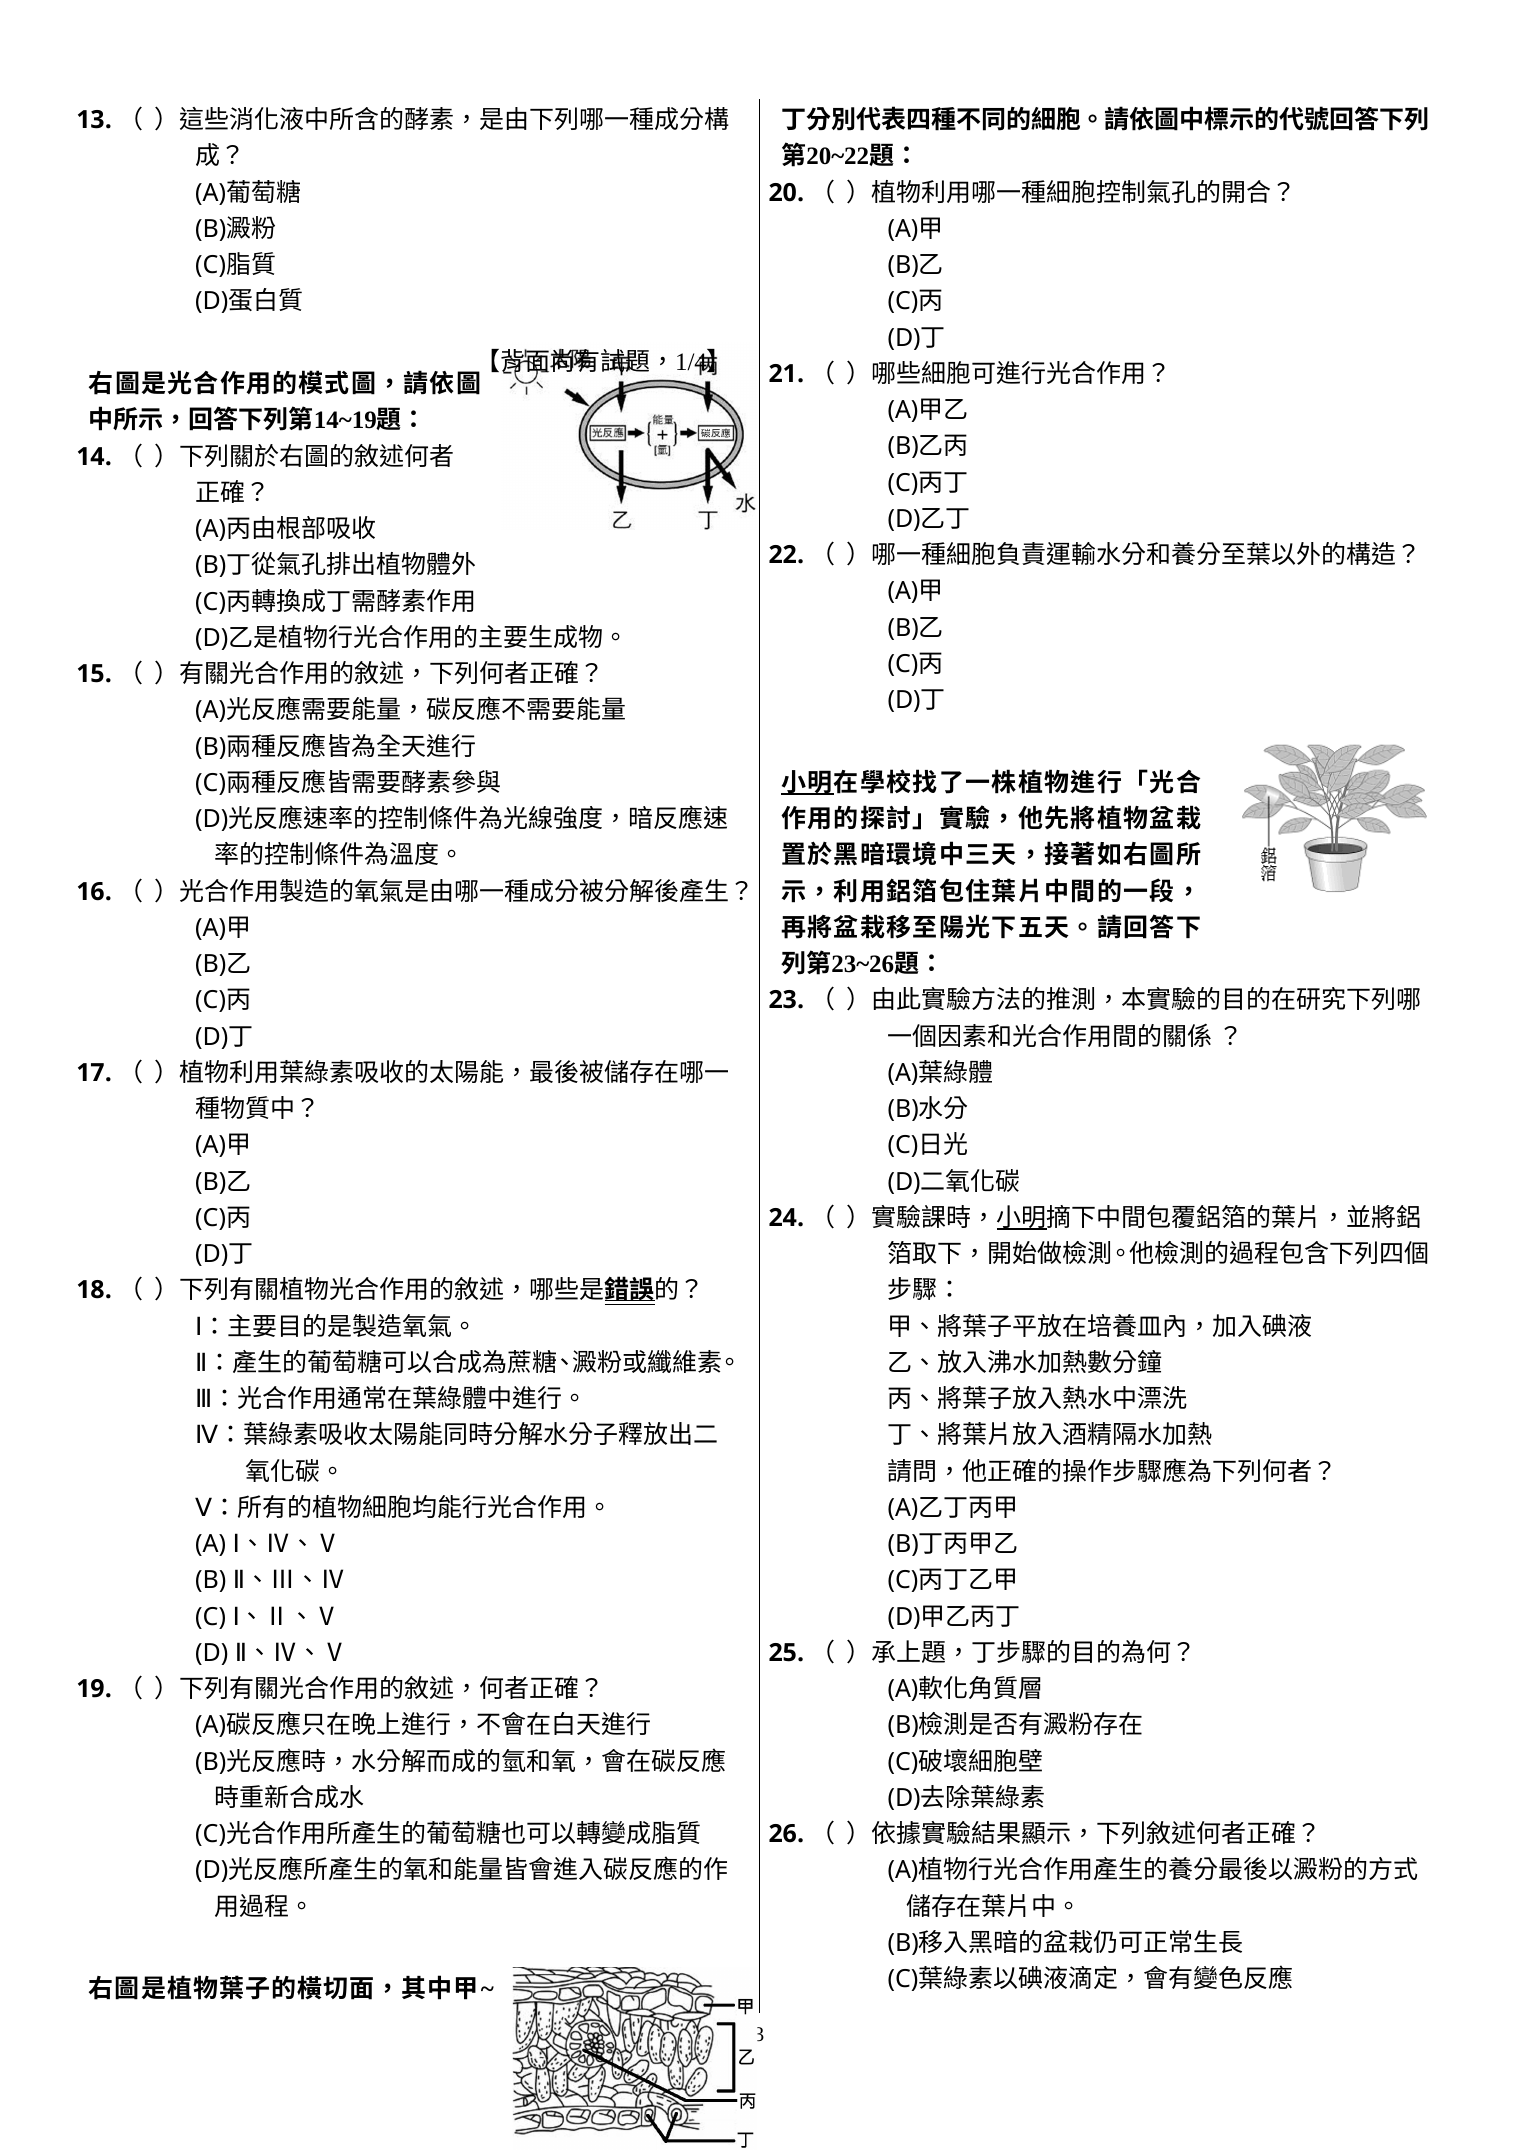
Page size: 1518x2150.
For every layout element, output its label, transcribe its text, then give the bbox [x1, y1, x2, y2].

list （ ）承上題，丁步驟的目的為何？ (A)軟化角質層 (B)檢測是否有澱粉存在 (C)破壞細胞壁 (D)去除葉綠素 [810, 1632, 1429, 1813]
text 丁分別代表四種不同的細胞。請依圖中標示的代號回答下列第20~22題： [781, 99, 1429, 172]
list （ ）哪一種細胞負責運輸水分和養分至葉以外的構造？ (A)甲 (B)乙 (C)丙 (D)丁 [810, 534, 1429, 743]
list （ ）光合作用製造的氧氣是由哪一種成分被分解後產生？ (A)甲 (B)乙 (C)丙 (D)丁 [118, 871, 737, 1052]
list （ ）植物利用哪一種細胞控制氣孔的開合？ (A)甲 (B)乙 (C)丙 (D)丁 [810, 172, 1429, 353]
list （ ）哪些細胞可進行光合作用？ (A)甲乙 (B)乙丙 (C)丙丁 (D)乙丁 [810, 353, 1429, 534]
picture [512, 1967, 758, 2150]
list （ ）下列關於右圖的敘述何者正確？ (A)丙由根部吸收 (B)丁從氣孔排出植物體外 (C)丙轉換成丁需酵素作用 (D)乙是植物行光合作用的主要生成物。 [118, 436, 737, 653]
list （ ）由此實驗方法的推測，本實驗的目的在研究下列哪一個因素和光合作用間的關係 ？ (A)葉綠體 (B)水分 (C)日光 (D)二氧化碳 [810, 980, 1429, 1197]
list 【背面尚有試題，1/4】 [483, 341, 723, 372]
list （ ）植物利用葉綠素吸收的太陽能，最後被儲存在哪一種物質中？ (A)甲 (B)乙 (C)丙 (D)丁 [118, 1052, 737, 1270]
text 小明在學校找了一株植物進行「光合作用的探討」實驗，他先將植物盆栽置於黑暗環境中三天，接著如右圖所示，利用鋁箔包住葉片中間的一段，再將盆栽移至陽光下五天。請回答下列第23~26題： [781, 762, 1429, 980]
text 右圖是光合作用的模式圖，請依圖中所示，回答下列第14~19題： [89, 363, 501, 436]
text 右圖是植物葉子的橫切面，其中甲~ [89, 1969, 512, 2005]
list （ ）下列有關植物光合作用的敘述，哪些是錯誤的？ Ⅰ：主要目的是製造氧氣。 Ⅱ：產生的葡萄糖可以合成為蔗糖、澱粉或纖維素。 Ⅲ：光合作用通常在葉綠體中進行。 Ⅳ：葉綠素吸收太陽能同時分解水分子釋放出二 氧化碳。 Ⅴ：所有的植物細胞均能行光合作用。 (A) Ⅰ、Ⅳ、Ⅴ (B) Ⅱ、Ⅲ、Ⅳ (C) Ⅰ、Ⅱ、Ⅴ (D) Ⅱ、Ⅳ、Ⅴ [118, 1270, 737, 1668]
list （ ）下列有關光合作用的敘述，何者正確？ (A)碳反應只在晚上進行，不會在白天進行 (B)光反應時，水分解而成的氫和氧，會在碳反應 時重新合成水 (C)光合作用所產生的葡萄糖也可以轉變成脂質 (D)光反應所產生的氧和能量皆會進入碳反應的作 用過程。 [118, 1668, 737, 1950]
list （ ）依據實驗結果顯示，下列敘述何者正確？ (A)植物行光合作用產生的養分最後以澱粉的方式 儲存在葉片中。 (B)移入黑暗的盆栽仍可正常生長 (C)葉綠素以碘液滴定，會有變色反應 [810, 1813, 1429, 1995]
list （ ）有關光合作用的敘述，下列何者正確？ (A)光反應需要能量，碳反應不需要能量 (B)兩種反應皆為全天進行 (C)兩種反應皆需要酵素參與 (D)光反應速率的控制條件為光線強度，暗反應速 率的控制條件為溫度。 [118, 653, 737, 871]
list （ ）實驗課時，小明摘下中間包覆鋁箔的葉片，並將鋁箔取下，開始做檢測。他檢測的過程包含下列四個步驟： 甲、將葉子平放在培養皿內，加入碘液 乙、放入沸水加熱數分鐘 丙、將葉子放入熱水中漂洗 丁、將葉片放入酒精隔水加熱 請問，他正確的操作步驟應為下列何者？ (A)乙丁丙甲 (B)丁丙甲乙 (C)丙丁乙甲 (D)甲乙丙丁 [810, 1197, 1429, 1632]
picture [1221, 722, 1444, 930]
list （ ）這些消化液中所含的酵素，是由下列哪一種成分構成？ (A)葡萄糖 (B)澱粉 (C)脂質 (D)蛋白質 [118, 99, 737, 345]
picture [501, 342, 758, 530]
